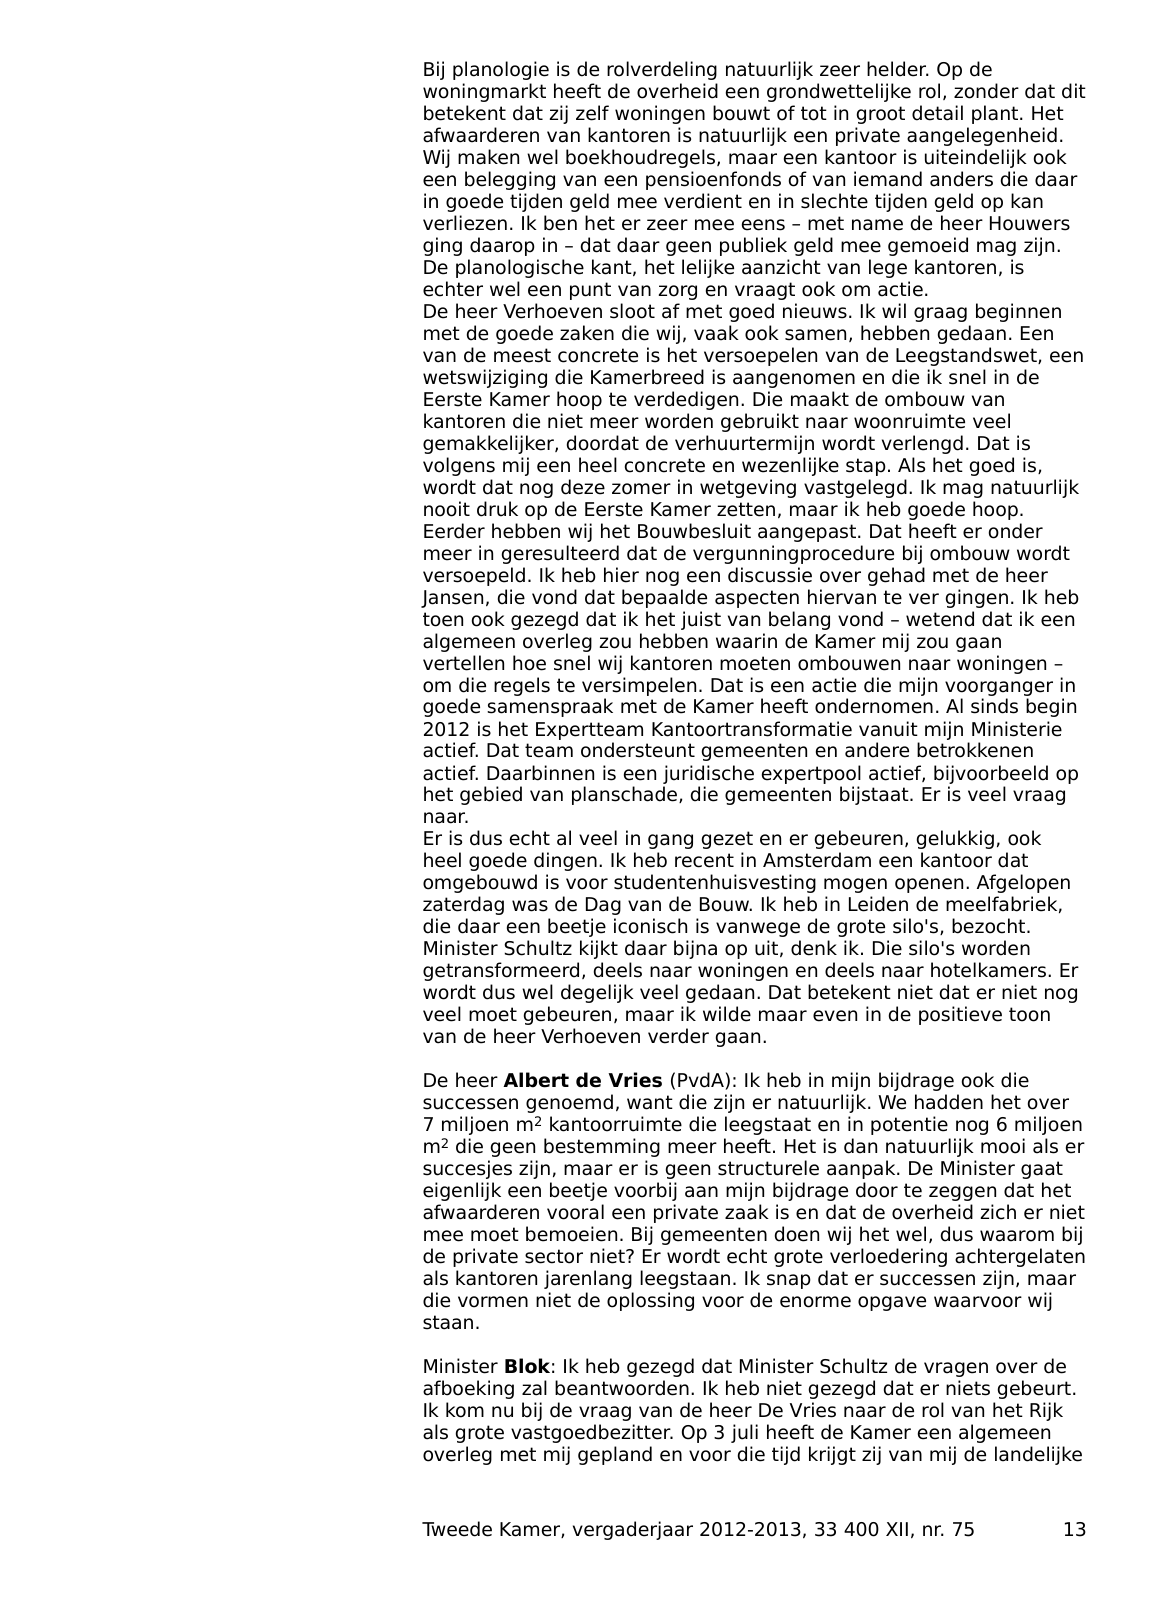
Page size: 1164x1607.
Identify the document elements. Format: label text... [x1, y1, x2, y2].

text De heer Albert de Vries (PvdA): Ik heb in mijn bijdrage ook die successen genoemd, want die zijn er natuurlijk. We hadden het over 7 miljoen m2 kantoorruimte die leegstaat en in potentie nog 6 miljoen m2 die geen bestemming meer heeft. Het is dan natuurlijk mooi als er succesjes zijn, maar er is geen structurele aanpak. De Minister gaat eigenlijk een beetje voorbij aan mijn bijdrage door te zeggen dat het afwaarderen vooral een private zaak is en dat de overheid zich er niet mee moet bemoeien. Bij gemeenten doen wij het wel, dus waarom bij de private sector niet? Er wordt echt grote verloedering achtergelaten als kantoren jarenlang leegstaan. Ik snap dat er successen zijn, maar die vormen niet de oplossing voor de enorme opgave waarvoor wij staan. [422, 1070, 1087, 1334]
text Eerder hebben wij het Bouwbesluit aangepast. Dat heeft er onder meer in geresulteerd dat de vergunningprocedure bij ombouw wordt versoepeld. Ik heb hier nog een discussie over gehad met de heer Jansen, die vond dat bepaalde aspecten hiervan te ver gingen. Ik heb toen ook gezegd dat ik het juist van belang vond – wetend dat ik een algemeen overleg zou hebben waarin de Kamer mij zou gaan vertellen hoe snel wij kantoren moeten ombouwen naar woningen – om die regels te versimpelen. Dat is een actie die mijn voorganger in goede samenspraak met de Kamer heeft ondernomen. Al sinds begin 2012 is het Expertteam Kantoortransformatie vanuit mijn Ministerie actief. Dat team ondersteunt gemeenten en andere betrokkenen actief. Daarbinnen is een juridische expertpool actief, bijvoorbeeld op het gebied van planschade, die gemeenten bijstaat. Er is veel vraag naar. [422, 521, 1087, 828]
text Er is dus echt al veel in gang gezet en er gebeuren, gelukkig, ook heel goede dingen. Ik heb recent in Amsterdam een kantoor dat omgebouwd is voor studentenhuisvesting mogen openen. Afgelopen zaterdag was de Dag van de Bouw. Ik heb in Leiden de meelfabriek, die daar een beetje iconisch is vanwege de grote silo's, bezocht. Minister Schultz kijkt daar bijna op uit, denk ik. Die silo's worden getransformeerd, deels naar woningen en deels naar hotelkamers. Er wordt dus wel degelijk veel gedaan. Dat betekent niet dat er niet nog veel moet gebeuren, maar ik wilde maar even in de positieve toon van de heer Verhoeven verder gaan. [422, 828, 1087, 1048]
text Minister Blok: Ik heb gezegd dat Minister Schultz de vragen over de afboeking zal beantwoorden. Ik heb niet gezegd dat er niets gebeurt. [422, 1356, 1087, 1400]
text Bij planologie is de rolverdeling natuurlijk zeer helder. Op de woningmarkt heeft de overheid een grondwettelijke rol, zonder dat dit betekent dat zij zelf woningen bouwt of tot in groot detail plant. Het afwaarderen van kantoren is natuurlijk een private aangelegenheid. Wij maken wel boekhoudregels, maar een kantoor is uiteindelijk ook een belegging van een pensioenfonds of van iemand anders die daar in goede tijden geld mee verdient en in slechte tijden geld op kan verliezen. Ik ben het er zeer mee eens – met name de heer Houwers ging daarop in – dat daar geen publiek geld mee gemoeid mag zijn. De planologische kant, het lelijke aanzicht van lege kantoren, is echter wel een punt van zorg en vraagt ook om actie. [422, 59, 1087, 301]
text De heer Verhoeven sloot af met goed nieuws. Ik wil graag beginnen met de goede zaken die wij, vaak ook samen, hebben gedaan. Een van de meest concrete is het versoepelen van de Leegstandswet, een wetswijziging die Kamerbreed is aangenomen en die ik snel in de Eerste Kamer hoop te verdedigen. Die maakt de ombouw van kantoren die niet meer worden gebruikt naar woonruimte veel gemakkelijker, doordat de verhuurtermijn wordt verlengd. Dat is volgens mij een heel concrete en wezenlijke stap. Als het goed is, wordt dat nog deze zomer in wetgeving vastgelegd. Ik mag natuurlijk nooit druk op de Eerste Kamer zetten, maar ik heb goede hoop. [422, 301, 1087, 521]
text Ik kom nu bij de vraag van de heer De Vries naar de rol van het Rijk als grote vastgoedbezitter. Op 3 juli heeft de Kamer een algemeen overleg met mij gepland en voor die tijd krijgt zij van mij de landelijke [422, 1400, 1087, 1466]
